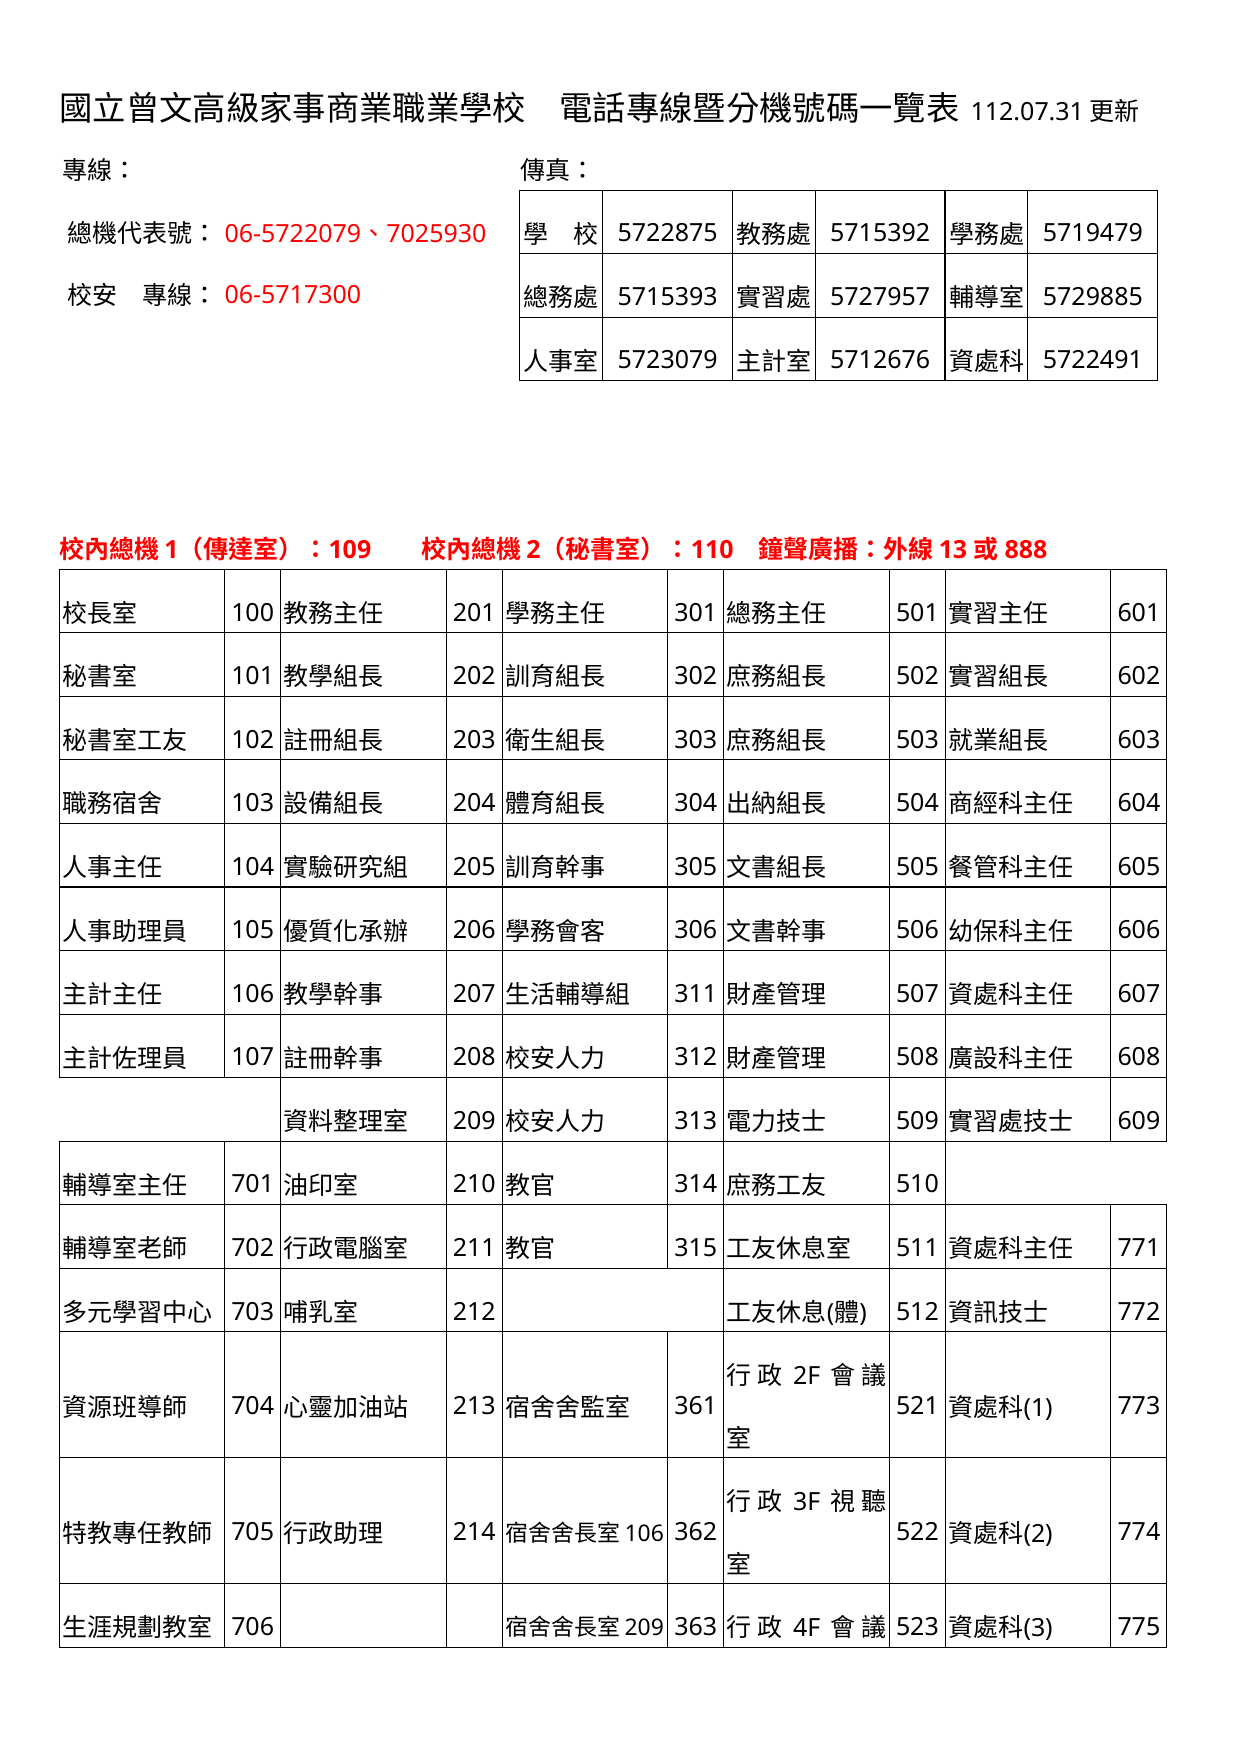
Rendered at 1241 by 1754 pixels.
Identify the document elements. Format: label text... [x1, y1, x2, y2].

table_cell 512 [890, 1269, 945, 1331]
table_cell 314 [668, 1142, 723, 1204]
table_cell 文書組長 [724, 824, 889, 886]
table_cell 行政2F會議室 [724, 1332, 889, 1457]
table_cell 06-5717300 [221, 252, 511, 314]
table_cell 出納組長 [724, 760, 889, 823]
table_cell 306 [668, 888, 723, 950]
table_cell 305 [668, 824, 723, 886]
table_cell 訓育幹事 [503, 824, 667, 886]
table_cell 361 [668, 1332, 723, 1457]
table_cell 771 [1111, 1205, 1166, 1268]
table_cell 實習處技士 [946, 1078, 1110, 1141]
table_cell 宿舍舍監室 [503, 1332, 667, 1457]
table_cell 508 [890, 1015, 945, 1077]
table_cell 註冊組長 [281, 697, 446, 759]
table_cell 生活輔導組 [503, 951, 667, 1013]
table_cell 208 [447, 1015, 502, 1077]
table_cell 607 [1111, 951, 1166, 1013]
table_cell 人事助理員 [60, 888, 224, 950]
table_cell 205 [447, 824, 502, 886]
table_cell 財產管理 [724, 951, 889, 1013]
table_cell 362 [668, 1458, 723, 1583]
table_cell 5723079 [603, 318, 732, 380]
table_cell 522 [890, 1458, 945, 1583]
table_cell 5712676 [816, 318, 944, 380]
table_cell 107 [225, 1015, 280, 1077]
table_cell 人事主任 [60, 824, 224, 886]
table_cell 教官 [503, 1142, 667, 1204]
table_header 校長室 [60, 570, 224, 632]
table_cell 503 [890, 697, 945, 759]
table_cell 資處科(3) [946, 1584, 1110, 1647]
table_cell 312 [668, 1015, 723, 1077]
table_header 201 [447, 570, 502, 632]
table_cell 宿舍舍長室106 [503, 1458, 667, 1583]
table_cell 206 [447, 888, 502, 950]
table_cell 教官 [503, 1205, 667, 1268]
table_cell 606 [1111, 888, 1166, 950]
table_cell 103 [225, 760, 280, 823]
table_cell 203 [447, 697, 502, 759]
table_cell 773 [1111, 1332, 1166, 1457]
table_cell 511 [890, 1205, 945, 1268]
table_cell 705 [225, 1458, 280, 1583]
table_cell 214 [447, 1458, 502, 1583]
table_header 06-5722079、7025930 [221, 190, 511, 252]
table_header 5719479 [1028, 191, 1157, 253]
table_cell 優質化承辦 [281, 888, 446, 950]
table_cell [447, 1584, 502, 1647]
text 國立曾文高級家事商業職業學校 電話專線暨分機號碼一覽表 112.07.31更新 [59, 64, 1181, 127]
table_cell 210 [447, 1142, 502, 1204]
table_cell 宿舍舍長室209 [503, 1584, 667, 1647]
table_cell 工友休息室 [724, 1205, 889, 1268]
table_cell 行政助理 [281, 1458, 446, 1583]
table_cell 523 [890, 1584, 945, 1647]
table_cell 603 [1111, 697, 1166, 759]
table_header 教務處 [733, 191, 815, 253]
table_cell 資源班導師 [60, 1332, 224, 1457]
table_cell 資處科(2) [946, 1458, 1110, 1583]
table_cell 衛生組長 [503, 697, 667, 759]
table_cell 311 [668, 951, 723, 1013]
table_header 學務處 [946, 191, 1027, 253]
table_cell 行政3F視聽室 [724, 1458, 889, 1583]
table_cell 304 [668, 760, 723, 823]
table_cell 餐管科主任 [946, 824, 1110, 886]
table_cell 庶務組長 [724, 697, 889, 759]
table_cell 心靈加油站 [281, 1332, 446, 1457]
table_header 總務主任 [724, 570, 889, 632]
table_cell 315 [668, 1205, 723, 1268]
table_cell 212 [447, 1269, 502, 1331]
table_cell 505 [890, 824, 945, 886]
table_cell 521 [890, 1332, 945, 1457]
table_cell 605 [1111, 824, 1166, 886]
table_cell 701 [225, 1142, 280, 1204]
table_header 學務主任 [503, 570, 667, 632]
table_cell 209 [447, 1078, 502, 1141]
table_cell 訓育組長 [503, 633, 667, 696]
table_cell 輔導室老師 [60, 1205, 224, 1268]
table_cell [946, 1142, 1111, 1204]
table_cell 就業組長 [946, 697, 1110, 759]
table_header 301 [668, 570, 723, 632]
table_cell 特教專任教師 [60, 1458, 224, 1583]
table_cell 資處科 [946, 318, 1027, 380]
table_cell 人事室 [520, 318, 602, 380]
table_cell [224, 1078, 280, 1141]
table_cell 213 [447, 1332, 502, 1457]
table_cell 行政電腦室 [281, 1205, 446, 1268]
table_cell 庶務組長 [724, 633, 889, 696]
table_cell 5722491 [1028, 318, 1157, 380]
table_cell 774 [1111, 1458, 1166, 1583]
table_cell 註冊幹事 [281, 1015, 446, 1077]
table_cell 102 [225, 697, 280, 759]
table_cell 秘書室工友 [60, 697, 224, 759]
table_cell 資處科主任 [946, 951, 1110, 1013]
table_cell 302 [668, 633, 723, 696]
table_cell 幼保科主任 [946, 888, 1110, 950]
table_cell 602 [1111, 633, 1166, 696]
table_cell 106 [225, 951, 280, 1013]
table_cell 211 [447, 1205, 502, 1268]
table_cell 5715393 [603, 254, 732, 317]
table_cell 資料整理室 [281, 1078, 446, 1141]
table_header 學 校 [520, 191, 602, 253]
table_header 601 [1111, 570, 1166, 632]
table_header 501 [890, 570, 945, 632]
table_cell 校安 專線： [62, 252, 221, 314]
table_cell 主計佐理員 [60, 1015, 224, 1077]
table_cell 總務處 [520, 254, 602, 317]
table_cell 703 [225, 1269, 280, 1331]
table_cell 資處科(1) [946, 1332, 1110, 1457]
table_cell 5727957 [816, 254, 944, 317]
table_cell 主計室 [733, 318, 815, 380]
table_cell 行政4F會議 [724, 1584, 889, 1647]
text 校內總機1（傳達室）：109 校內總機2（秘書室）：110 鐘聲廣播：外線13 或 888 [59, 506, 1181, 569]
table_cell 604 [1111, 760, 1166, 823]
table_cell 實驗研究組 [281, 824, 446, 886]
table_header 教務主任 [281, 570, 446, 632]
table_cell 706 [225, 1584, 280, 1647]
table_cell [668, 1269, 723, 1331]
table_cell 資處科主任 [946, 1205, 1110, 1268]
table_cell 303 [668, 697, 723, 759]
table_cell 生涯規劃教室 [60, 1584, 224, 1647]
table_cell 104 [225, 824, 280, 886]
table_cell 職務宿舍 [60, 760, 224, 823]
table_cell 輔導室 [946, 254, 1027, 317]
table_cell 設備組長 [281, 760, 446, 823]
table_cell 608 [1111, 1015, 1166, 1077]
table_cell 502 [890, 633, 945, 696]
table_cell 實習組長 [946, 633, 1110, 696]
table_cell 教學組長 [281, 633, 446, 696]
table_cell 509 [890, 1078, 945, 1141]
table_cell 101 [225, 633, 280, 696]
table_cell 5729885 [1028, 254, 1157, 317]
table_cell 多元學習中心 [60, 1269, 224, 1331]
table_cell 313 [668, 1078, 723, 1141]
table_cell 廣設科主任 [946, 1015, 1110, 1077]
table_cell 哺乳室 [281, 1269, 446, 1331]
table_cell 輔導室主任 [60, 1142, 224, 1204]
table_cell 207 [447, 951, 502, 1013]
table_cell 資訊技士 [946, 1269, 1110, 1331]
table_cell 775 [1111, 1584, 1166, 1647]
table_cell 504 [890, 760, 945, 823]
table_header 100 [225, 570, 280, 632]
table_cell 363 [668, 1584, 723, 1647]
table_cell 202 [447, 633, 502, 696]
table_cell 實習處 [733, 254, 815, 317]
table_header 傳真： [517, 127, 1181, 444]
table_cell 財產管理 [724, 1015, 889, 1077]
table_cell 工友休息(體) [724, 1269, 889, 1331]
table_cell 學務會客 [503, 888, 667, 950]
table_header 總機代表號： [62, 190, 221, 252]
table_cell 204 [447, 760, 502, 823]
table_cell [1111, 1142, 1167, 1204]
table_cell [59, 1078, 224, 1141]
table_header 實習主任 [946, 570, 1110, 632]
table_cell [503, 1269, 667, 1331]
table_cell 510 [890, 1142, 945, 1204]
table_cell 702 [225, 1205, 280, 1268]
table_header 5722875 [603, 191, 732, 253]
table_cell 油印室 [281, 1142, 446, 1204]
table_cell 電力技士 [724, 1078, 889, 1141]
table_header 專線： [59, 127, 517, 444]
table_cell 庶務工友 [724, 1142, 889, 1204]
table_cell 506 [890, 888, 945, 950]
table_cell 609 [1111, 1078, 1166, 1141]
table_header 5715392 [816, 191, 944, 253]
table_cell 體育組長 [503, 760, 667, 823]
table_cell 704 [225, 1332, 280, 1457]
table_cell 772 [1111, 1269, 1166, 1331]
table_cell 主計主任 [60, 951, 224, 1013]
table_cell 105 [225, 888, 280, 950]
table_cell 教學幹事 [281, 951, 446, 1013]
table_cell 秘書室 [60, 633, 224, 696]
table_cell 校安人力 [503, 1015, 667, 1077]
table_cell [281, 1584, 446, 1647]
table_cell 校安人力 [503, 1078, 667, 1141]
table_cell 商經科主任 [946, 760, 1110, 823]
table_cell 文書幹事 [724, 888, 889, 950]
table_cell 507 [890, 951, 945, 1013]
